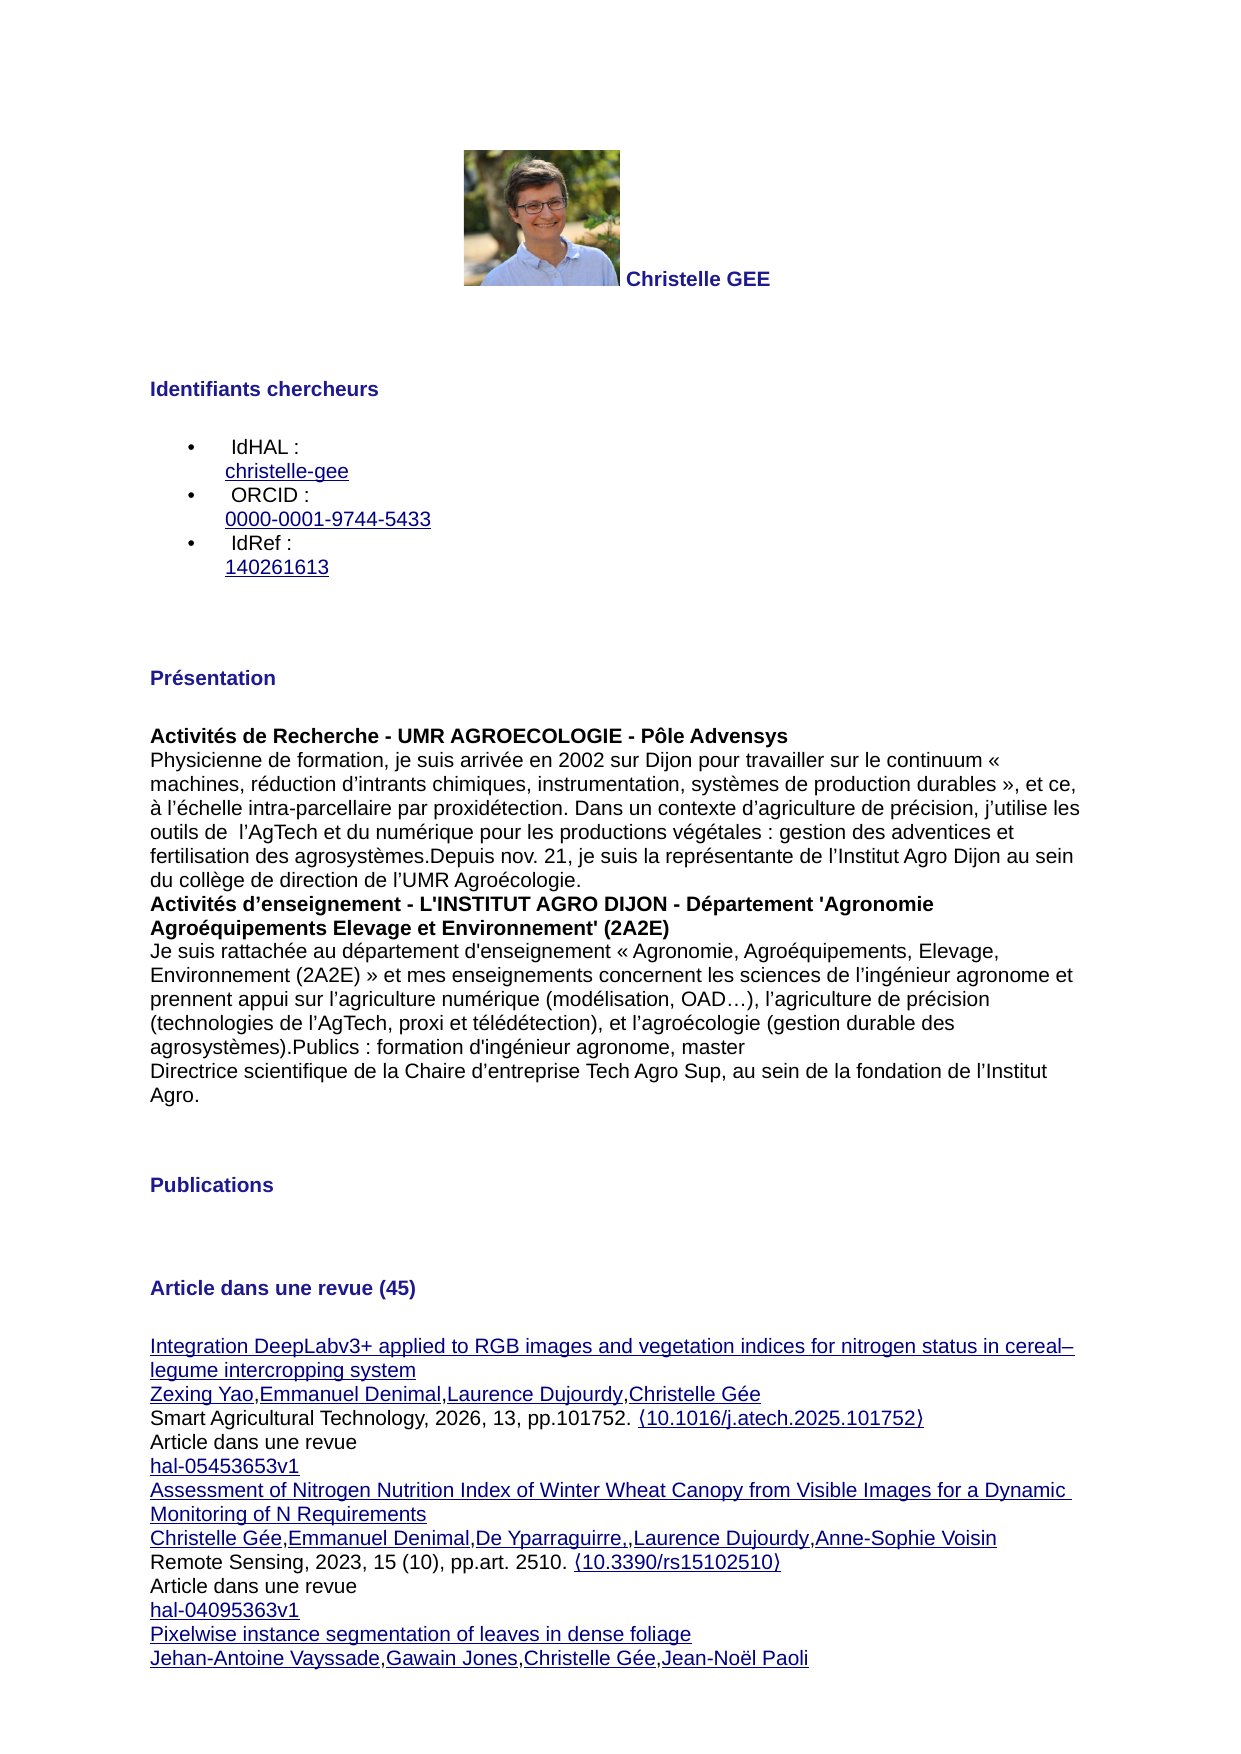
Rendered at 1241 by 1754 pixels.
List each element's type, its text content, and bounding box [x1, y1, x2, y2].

list IdRef : [187, 531, 1090, 555]
text Activités de Recherche - UMR AGROECOLOGIE - Pôle Advensys [150, 724, 1090, 748]
subtitle Article dans une revue (45) [150, 1276, 1090, 1300]
subtitle Identifiants chercheurs [150, 377, 1090, 401]
table_cell Assessment of Nitrogen Nutrition Index of Winter Wheat Canopy from Visible Images for a Dynamic Monitoring of N Requirements Christelle Gée,Emmanuel Denimal,De Yparraguirre,,Laurence Dujourdy,Anne-Sophie Voisin Remote Sensing, 2023, 15 (10), pp.art. 2510. ⟨10.3390/rs15102510⟩ Article dans une revue hal-04095363v1 [150, 1478, 1090, 1622]
picture [463, 150, 620, 286]
list IdHAL : [187, 435, 1090, 459]
text Physicienne de formation, je suis arrivée en 2002 sur Dijon pour travailler sur le continuum « machines, réduction d’intrants chimiques, instrumentation, systèmes de production durables », et ce, à l’échelle intra-parcellaire par proxidétection. Dans un contexte d’agriculture de précision, j’utilise les outils de l’AgTech et du numérique pour les productions végétales : gestion des adventices et fertilisation des agrosystèmes.Depuis nov. 21, je suis la représentante de l’Institut Agro Dijon au sein du collège de direction de l’UMR Agroécologie. [150, 748, 1090, 891]
list 0000-0001-9744-5433 [187, 507, 1090, 531]
text Activités d’enseignement - L'INSTITUT AGRO DIJON - Département 'Agronomie Agroéquipements Elevage et Environnement' (2A2E) [150, 891, 1090, 939]
subtitle Christelle GEE [150, 150, 1090, 290]
list ORCID : [187, 483, 1090, 507]
subtitle Présentation [150, 665, 1090, 689]
text Directrice scientifique de la Chaire d’entreprise Tech Agro Sup, au sein de la fondation de l’Institut Agro. [150, 1059, 1090, 1107]
list christelle-gee [187, 459, 1090, 483]
table_cell Pixelwise instance segmentation of leaves in dense foliage Jehan-Antoine Vayssade,Gawain Jones,Christelle Gée,Jean-Noël Paoli [150, 1622, 1090, 1669]
table_header Integration DeepLabv3+ applied to RGB images and vegetation indices for nitrogen status in cereal–legume intercropping system Zexing Yao,Emmanuel Denimal,Laurence Dujourdy,Christelle Gée Smart Agricultural Technology, 2026, 13, pp.101752. ⟨10.1016/j.atech.2025.101752⟩ Article dans une revue hal-05453653v1 [150, 1334, 1090, 1478]
list 140261613 [187, 555, 1090, 579]
text Je suis rattachée au département d'enseignement « Agronomie, Agroéquipements, Elevage, Environnement (2A2E) » et mes enseignements concernent les sciences de l’ingénieur agronome et prennent appui sur l’agriculture numérique (modélisation, OAD…), l’agriculture de précision (technologies de l’AgTech, proxi et télédétection), et l’agroécologie (gestion durable des agrosystèmes).Publics : formation d'ingénieur agronome, master [150, 939, 1090, 1059]
subtitle Publications [150, 1173, 1090, 1197]
